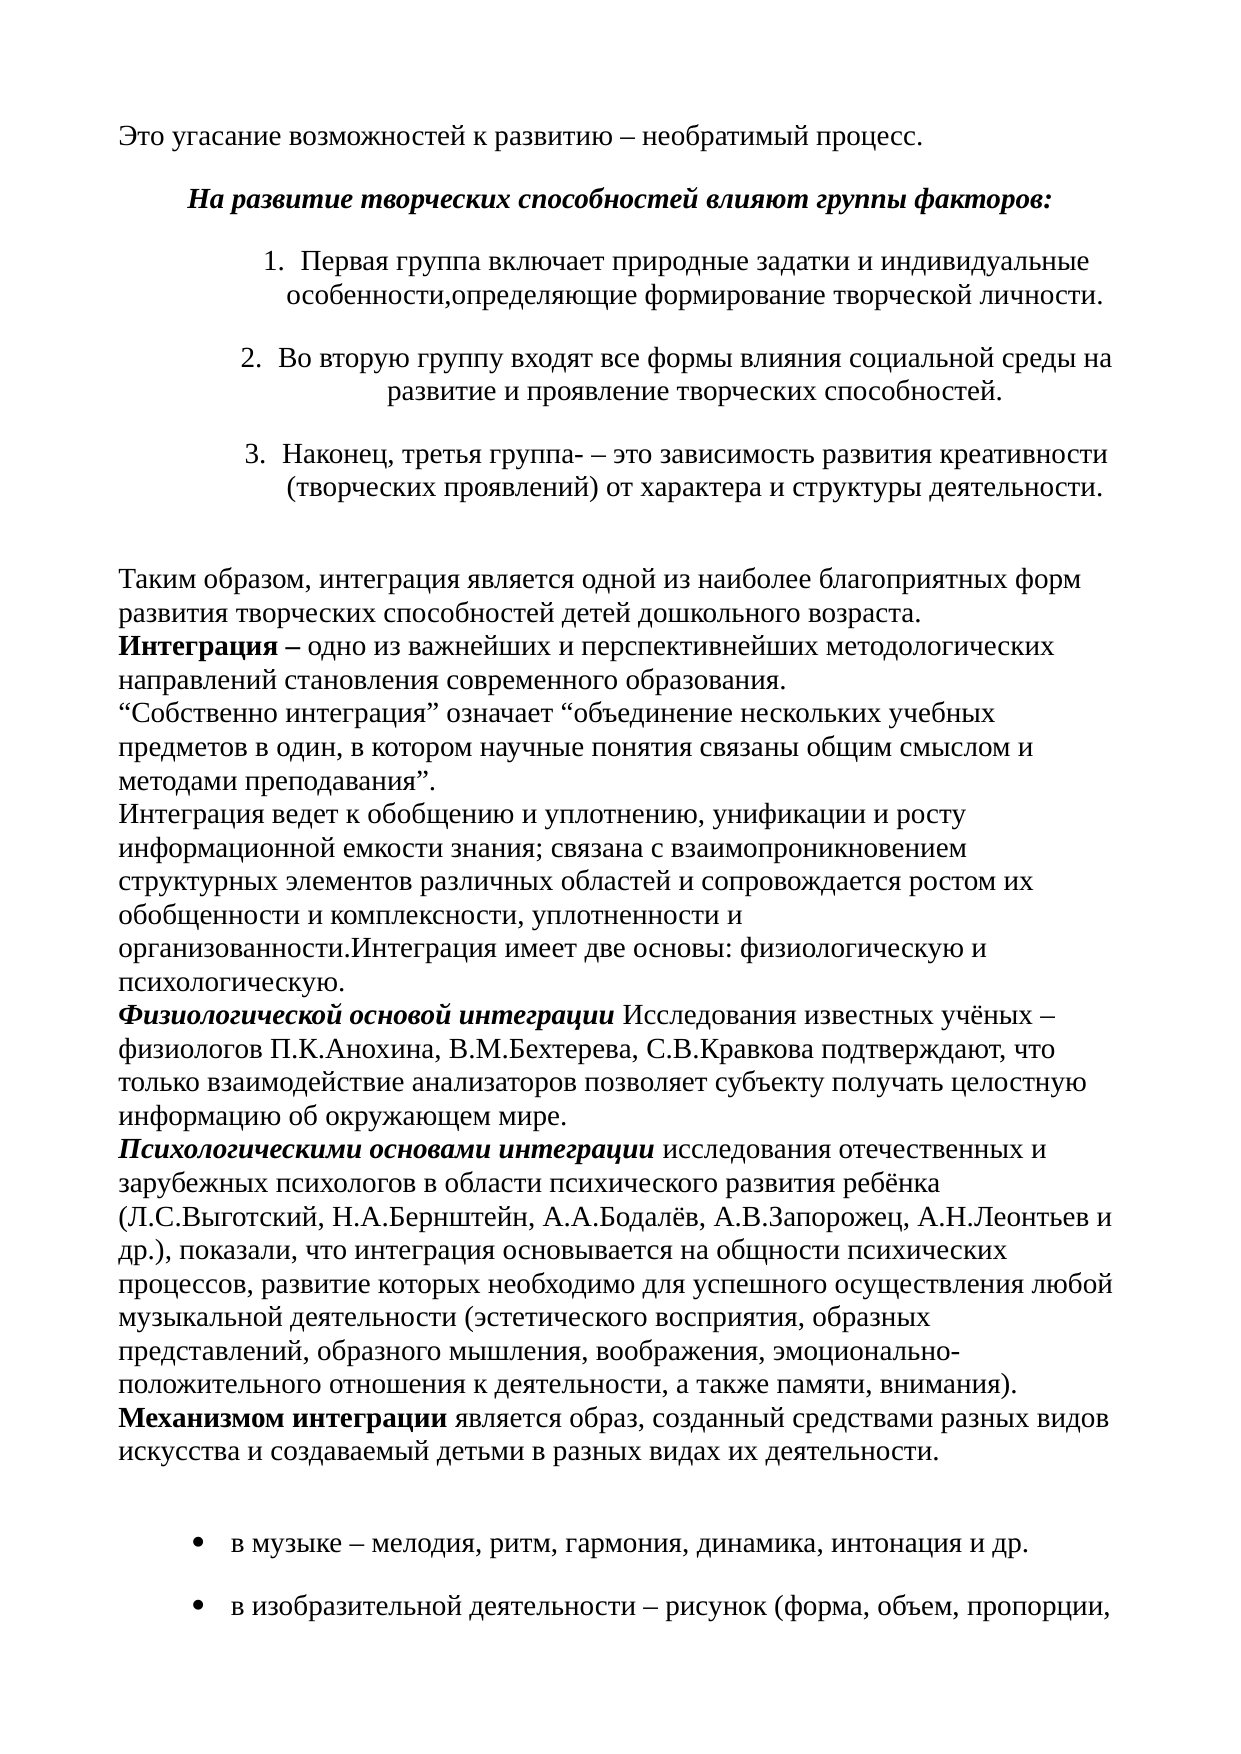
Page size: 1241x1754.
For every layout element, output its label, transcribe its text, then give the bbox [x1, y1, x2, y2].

text Таким образом, интеграция является одной из наиболее благоприятных форм развития творческих способностей детей дошкольного возраста. Интеграция – одно из важнейших и перспективнейших методологических направлений становления современного образования. “Собственно интеграция” означает “объединение нескольких учебных предметов в один, в котором научные понятия связаны общим смыслом и методами преподавания”. Интеграция ведет к обобщению и уплотнению, унификации и росту информационной емкости знания; связана с взаимопроникновением структурных элементов различных областей и сопровождается ростом их обобщенности и комплексности, уплотненности и организованности.Интеграция имеет две основы: физиологическую и психологическую. Физиологической основой интеграции Исследования известных учёных – физиологов П.К.Анохина, В.М.Бехтерева, С.В.Кравкова подтверждают, что только взаимодействие анализаторов позволяет субъекту получать целостную информацию об окружающем мире. Психологическими основами интеграции исследования отечественных и зарубежных психологов в области психического развития ребёнка (Л.С.Выготский, Н.А.Бернштейн, А.А.Бодалёв, А.В.Запорожец, А.Н.Леонтьев и др.), показали, что интеграция основывается на общности психических процессов, развитие которых необходимо для успешного осуществления любой музыкальной деятельности (эстетического восприятия, образных представлений, образного мышления, воображения, эмоционально-положительного отношения к деятельности, а также памяти, внимания). Механизмом интеграции является образ, созданный средствами разных видов искусства и создаваемый детьми в разных видах их деятельности. [118, 561, 1122, 1467]
list Наконец, третья группа- – это зависимость развития креативности (творческих проявлений) от характера и структуры деятельности. [231, 436, 1122, 503]
text Это угасание возможностей к развитию – необратимый процесс. [118, 118, 1122, 152]
list в музыке – мелодия, ритм, гармония, динамика, интонация и др. [193, 1525, 1122, 1559]
text На развитие творческих способностей влияют группы факторов: [118, 181, 1122, 214]
list в изобразительной деятельности – рисунок (форма, объем, пропорции, [193, 1588, 1122, 1622]
list Первая группа включает природные задатки и индивидуальные особенности,определяющие формирование творческой личности. [231, 243, 1122, 311]
list Во вторую группу входят все формы влияния социальной среды на развитие и проявление творческих способностей. [231, 340, 1122, 407]
